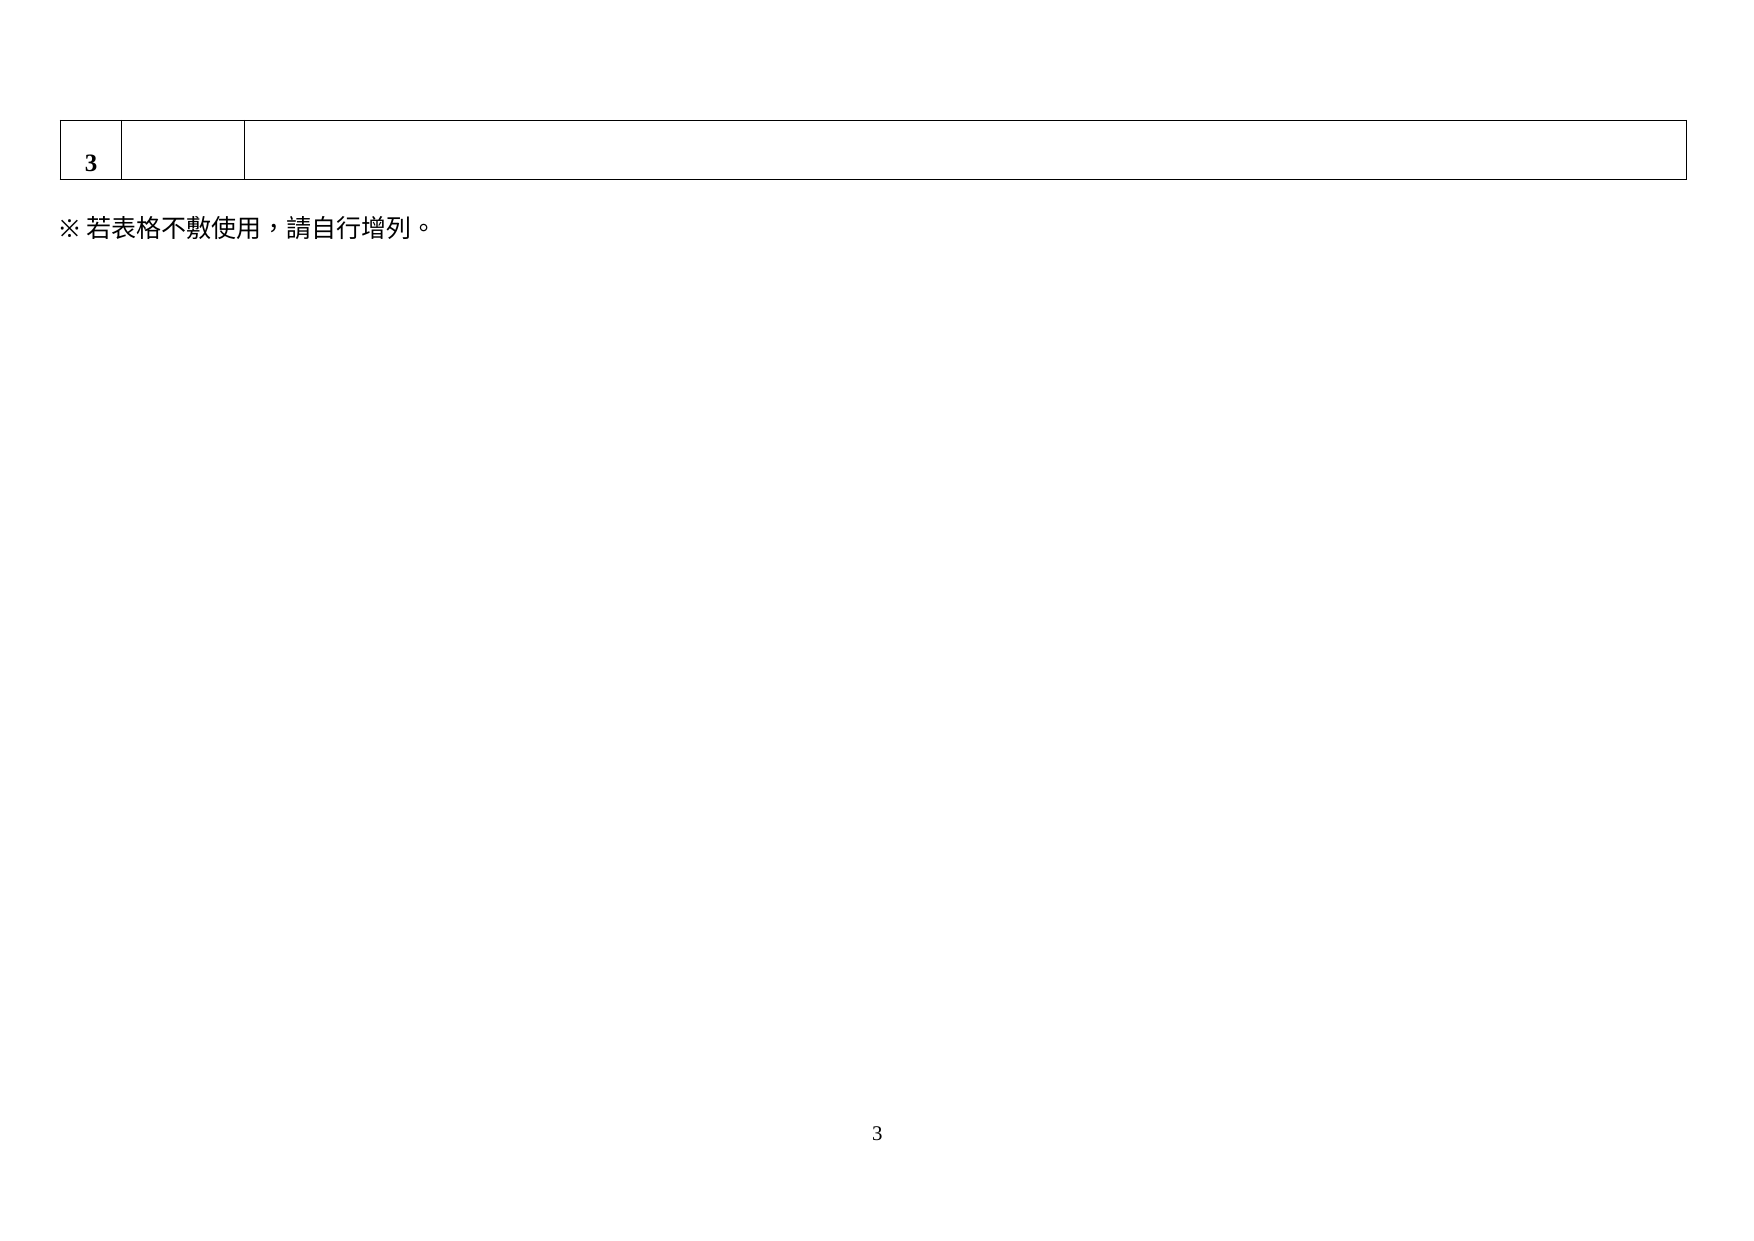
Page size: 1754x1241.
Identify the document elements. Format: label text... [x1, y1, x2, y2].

text ※ 若表格不敷使用，請自行增列。 [59, 208, 1754, 245]
table_cell 3 [61, 121, 121, 179]
table_cell [245, 121, 1686, 179]
table_cell [122, 121, 244, 179]
